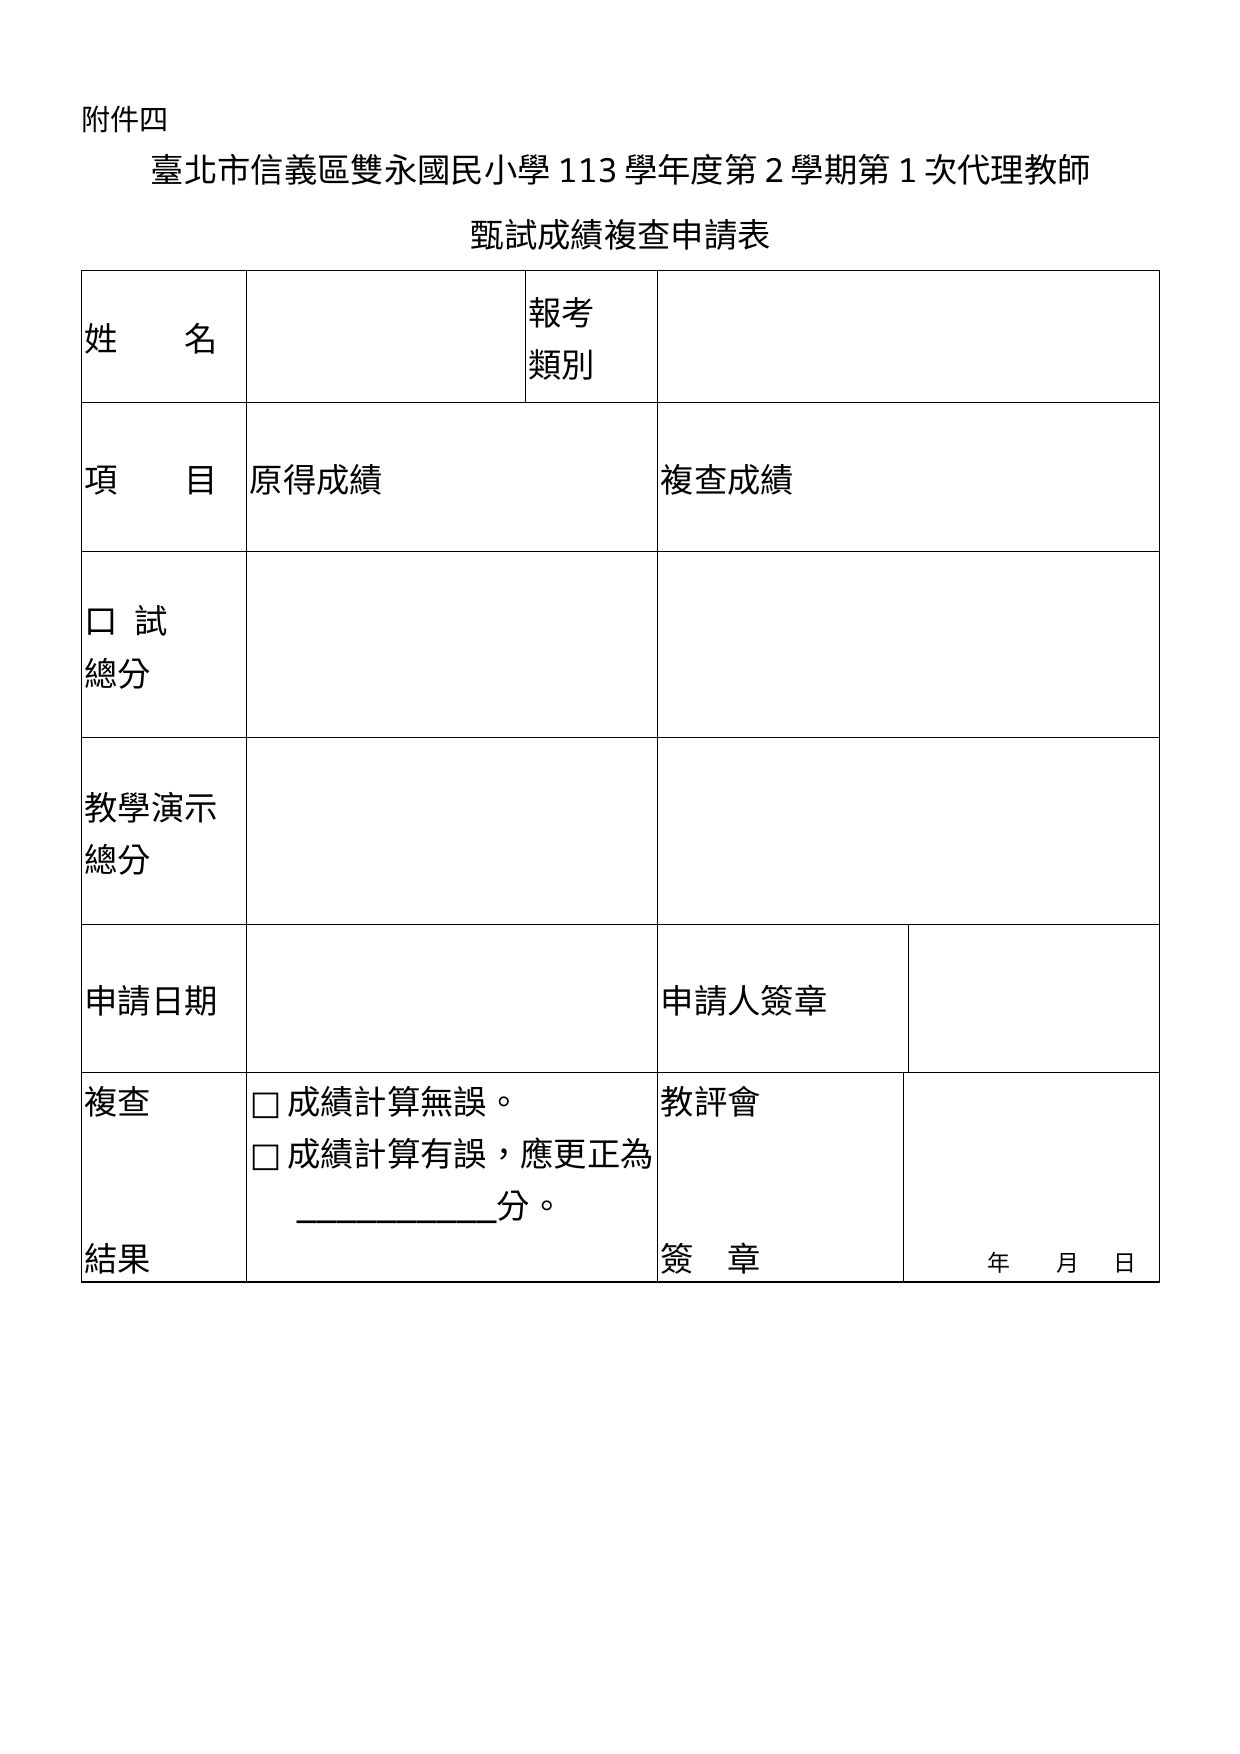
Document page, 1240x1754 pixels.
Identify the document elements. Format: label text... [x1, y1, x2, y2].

table_cell 口 試 總分 [82, 552, 246, 737]
text 附件四 [81, 89, 1160, 141]
table_cell [909, 925, 1159, 1072]
text 甄試成績複查申請表 [81, 205, 1160, 257]
table_cell 申請人簽章 [658, 925, 908, 1072]
table_cell [247, 925, 657, 1072]
table_header [247, 271, 525, 402]
table_cell 複查 結果 [82, 1073, 246, 1281]
table_cell 原得成績 [247, 403, 657, 551]
table_cell 項 目 [82, 403, 246, 551]
table_header 報考 類別 [526, 271, 657, 402]
table_cell [658, 738, 1159, 923]
table_cell 教評會 簽 章 [658, 1073, 903, 1281]
table_header 姓 名 [82, 271, 246, 402]
table_cell 成績計算無誤。 成績計算有誤，應更正為 __________分。 [247, 1073, 657, 1281]
table_cell [658, 552, 1159, 737]
text 臺北市信義區雙永國民小學113學年度第2學期第1次代理教師 [81, 141, 1160, 193]
table_header [658, 271, 1159, 402]
table_cell 申請日期 [82, 925, 246, 1072]
table_cell [247, 738, 657, 923]
table_cell [247, 552, 657, 737]
table_cell 複查成績 [658, 403, 1159, 551]
table_cell 教學演示 總分 [82, 738, 246, 923]
table_cell 年 月 日 [904, 1073, 1159, 1281]
